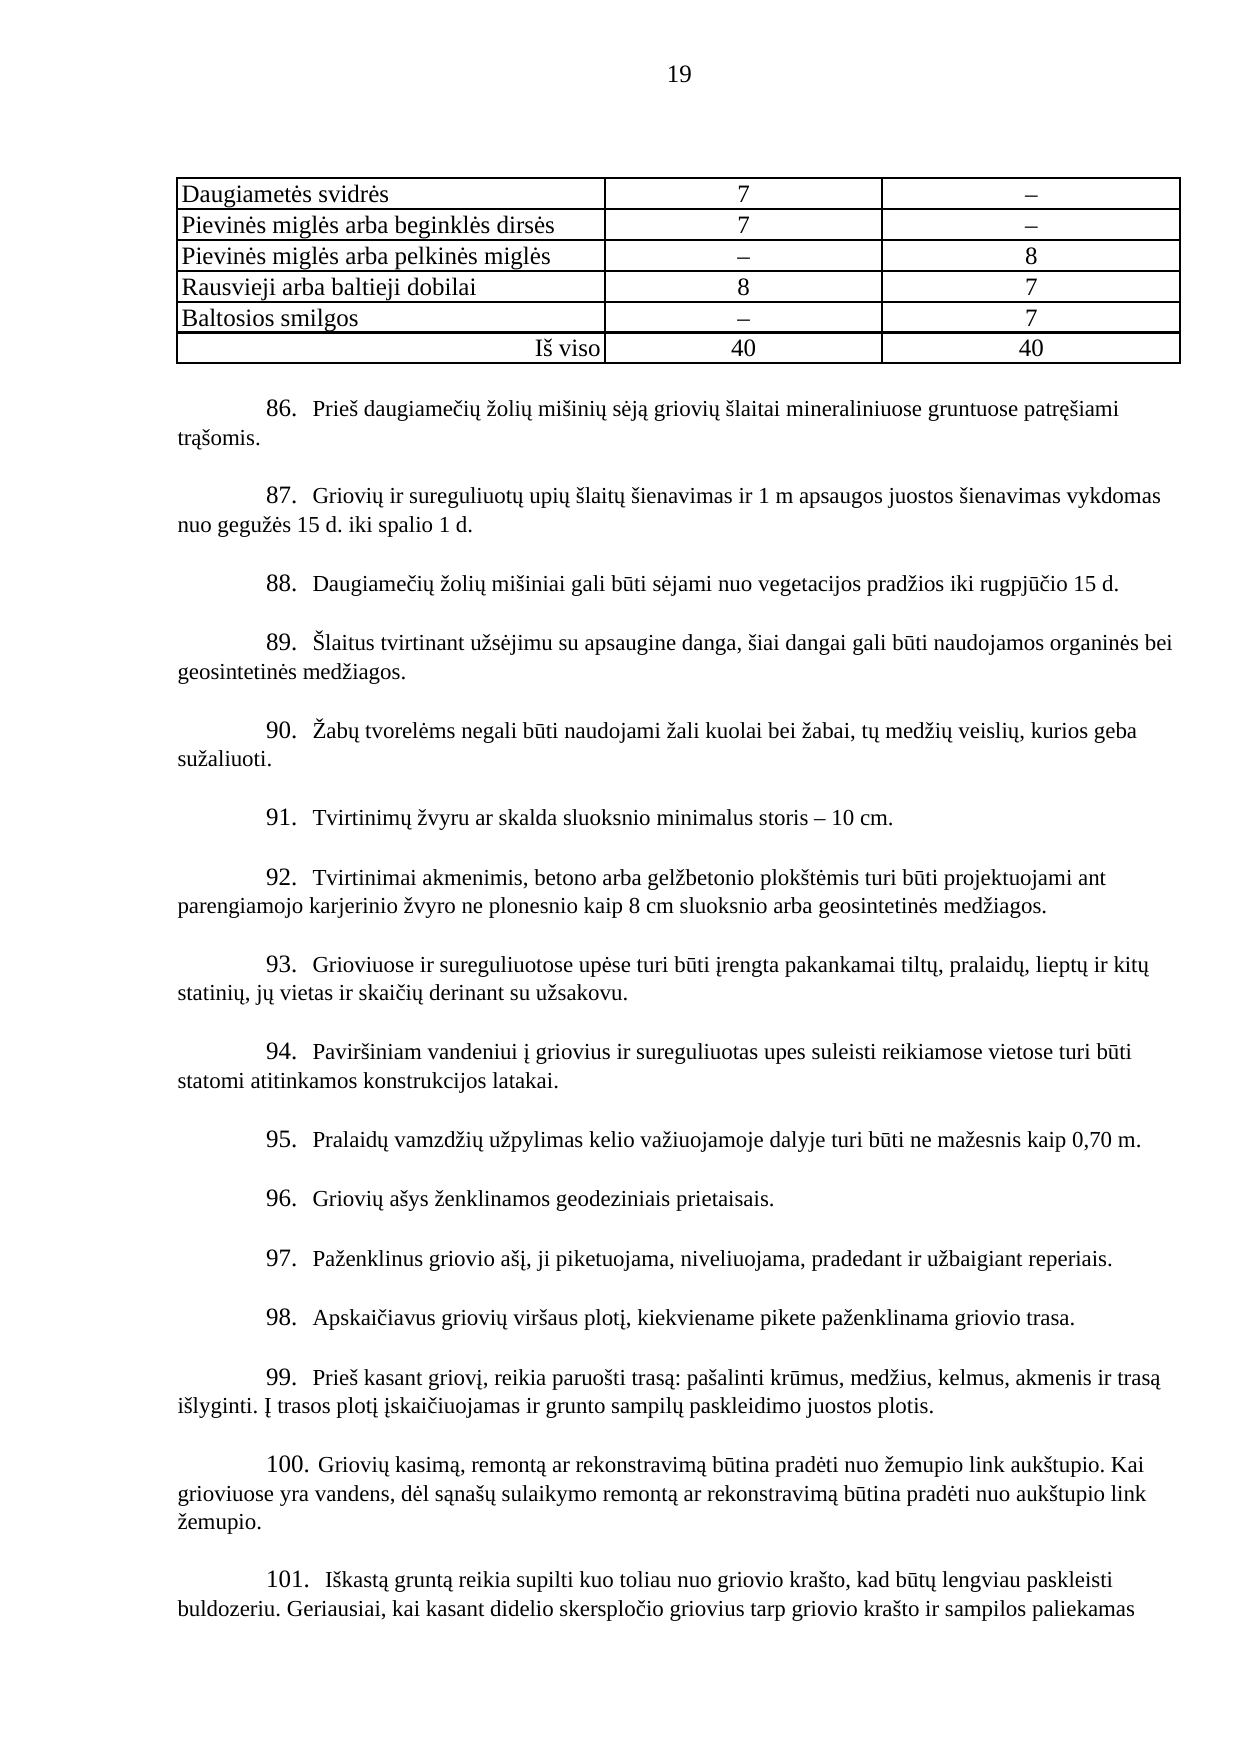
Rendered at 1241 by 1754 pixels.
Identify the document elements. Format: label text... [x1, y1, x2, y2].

text 94. Paviršiniam vandeniui į griovius ir sureguliuotas upes suleisti reikiamose vietose turi būti statomi atitinkamos konstrukcijos latakai. [177, 1036, 1181, 1093]
text 86. Prieš daugiamečių žolių mišinių sėją griovių šlaitai mineraliniuose gruntuose patręšiami trąšomis. [177, 393, 1181, 450]
text 87. Griovių ir sureguliuotų upių šlaitų šienavimas ir 1 m apsaugos juostos šienavimas vykdomas nuo gegužės 15 d. iki spalio 1 d. [177, 480, 1181, 537]
text 92. Tvirtinimai akmenimis, betono arba gelžbetonio plokštėmis turi būti projektuojami ant parengiamojo karjerinio žvyro ne plonesnio kaip 8 cm sluoksnio arba geosintetinės medžiagos. [177, 862, 1181, 918]
text 89. Šlaitus tvirtinant užsėjimu su apsaugine danga, šiai dangai gali būti naudojamos organinės bei geosintetinės medžiagos. [177, 627, 1181, 684]
text 98. Apskaičiavus griovių viršaus plotį, kiekviename pikete paženklinama griovio trasa. [177, 1302, 1181, 1331]
text 99. Prieš kasant griovį, reikia paruošti trasą: pašalinti krūmus, medžius, kelmus, akmenis ir trasą išlyginti. Į trasos plotį įskaičiuojamas ir grunto sampilų paskleidimo juostos plotis. [177, 1362, 1181, 1418]
text 95. Pralaidų vamzdžių užpylimas kelio važiuojamoje dalyje turi būti ne mažesnis kaip 0,70 m. [177, 1124, 1181, 1152]
text 90. Žabų tvorelėms negali būti naudojami žali kuolai bei žabai, tų medžių veislių, kurios geba sužaliuoti. [177, 715, 1181, 772]
text 97. Paženklinus griovio ašį, ji piketuojama, niveliuojama, pradedant ir užbaigiant reperiais. [177, 1243, 1181, 1271]
text 93. Grioviuose ir sureguliuotose upėse turi būti įrengta pakankamai tiltų, pralaidų, lieptų ir kitų statinių, jų vietas ir skaičių derinant su užsakovu. [177, 949, 1181, 1006]
text 101. Iškastą gruntą reikia supilti kuo toliau nuo griovio krašto, kad būtų lengviau paskleisti buldozeriu. Geriausiai, kai kasant didelio skerspločio griovius tarp griovio krašto ir sampilos paliekamas [177, 1564, 1181, 1621]
text 91. Tvirtinimų žvyru ar skalda sluoksnio minimalus storis – 10 cm. [177, 802, 1181, 831]
text 96. Griovių ašys ženklinamos geodeziniais prietaisais. [177, 1183, 1181, 1212]
text 88. Daugiamečių žolių mišiniai gali būti sėjami nuo vegetacijos pradžios iki rugpjūčio 15 d. [177, 568, 1181, 597]
text 100. Griovių kasimą, remontą ar rekonstravimą būtina pradėti nuo žemupio link aukštupio. Kai grioviuose yra vandens, dėl sąnašų sulaikymo remontą ar rekonstravimą būtina pradėti nuo aukštupio link žemupio. [177, 1449, 1181, 1534]
